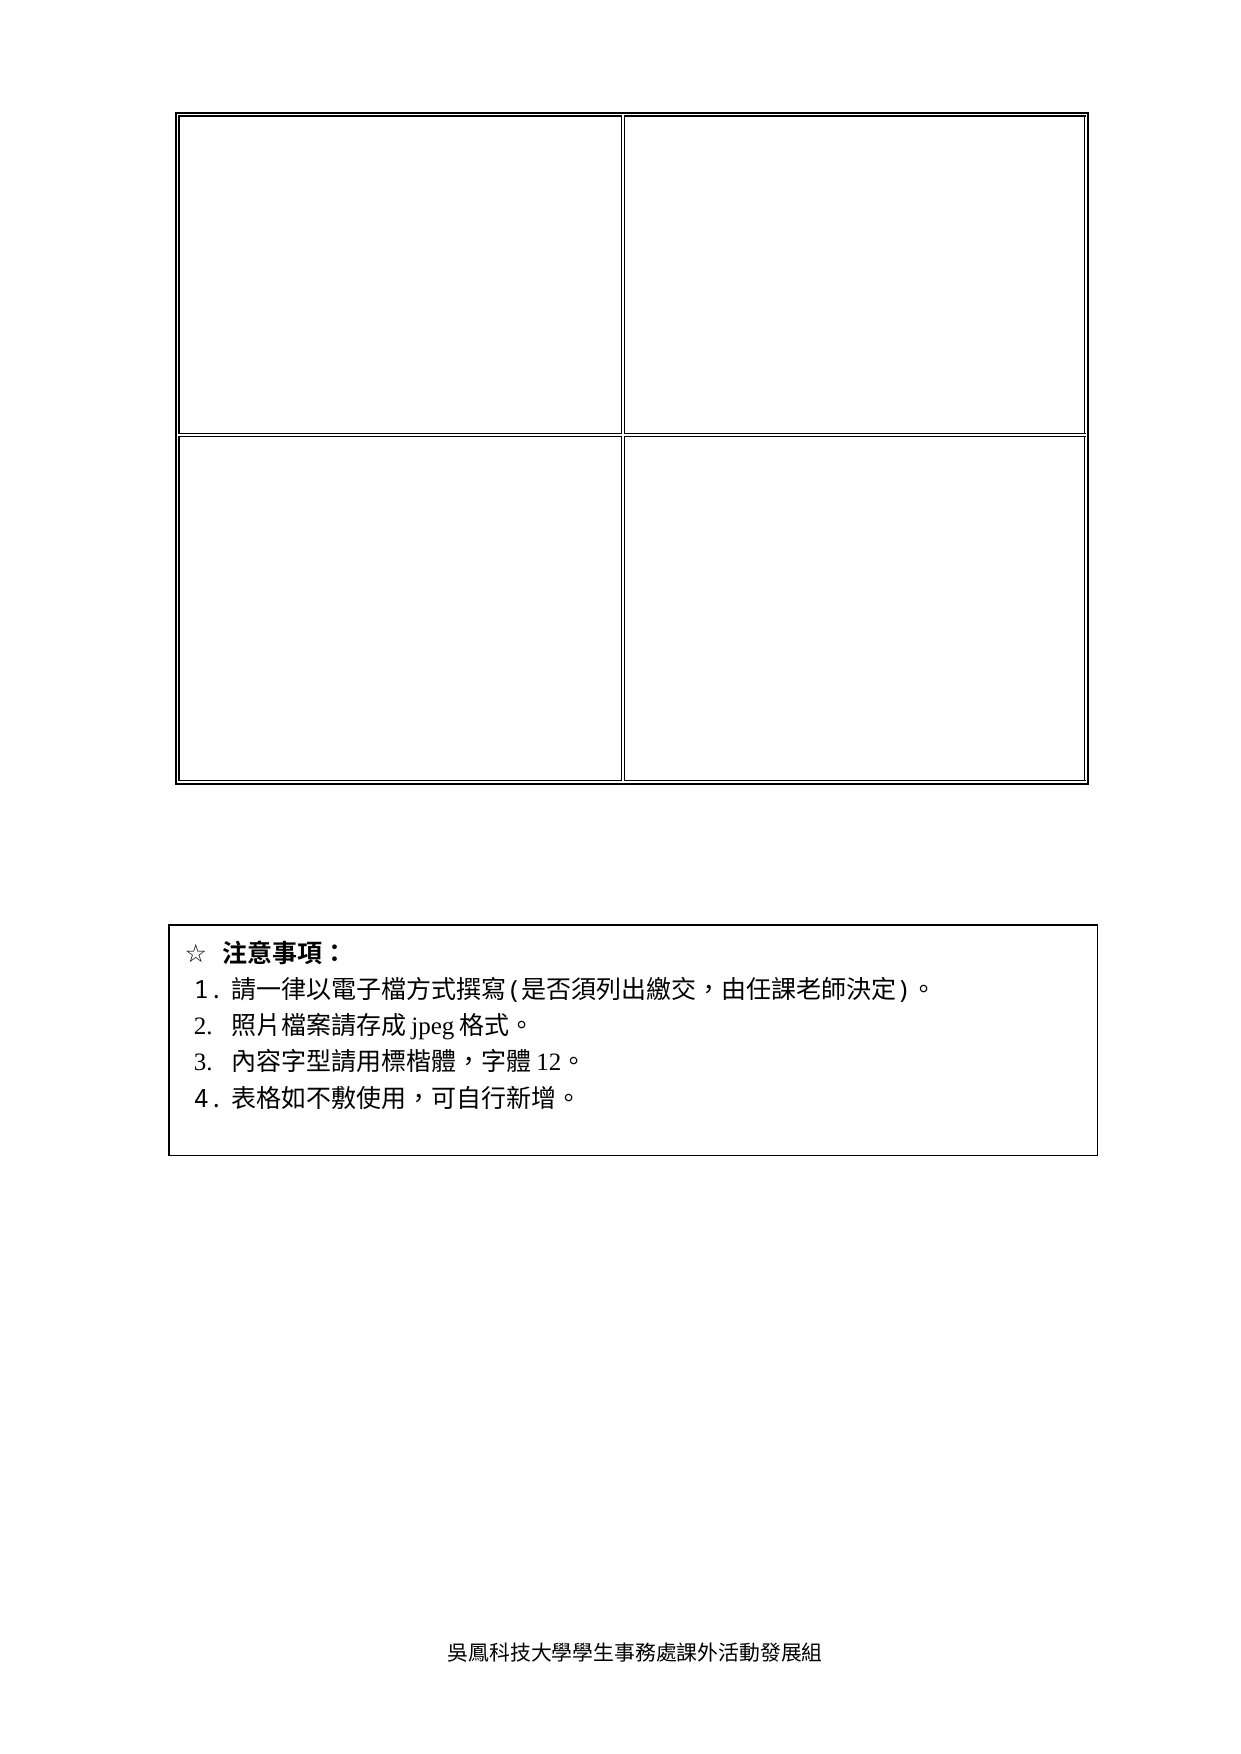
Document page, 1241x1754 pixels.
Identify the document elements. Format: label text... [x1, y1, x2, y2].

table_cell [625, 437, 1084, 780]
list 表格如不敷使用，可自行新增。 [194, 1078, 1081, 1114]
list 內容字型請用標楷體，字體12。 [194, 1042, 1081, 1078]
list 照片檔案請存成jpeg格式。 [194, 1006, 1081, 1042]
list 注意事項： [184, 933, 1081, 969]
table_cell [180, 437, 621, 780]
list 請一律以電子檔方式撰寫(是否須列出繳交，由任課老師決定)。 [194, 969, 1081, 1006]
table_cell [625, 117, 1084, 432]
table_cell [180, 117, 621, 432]
